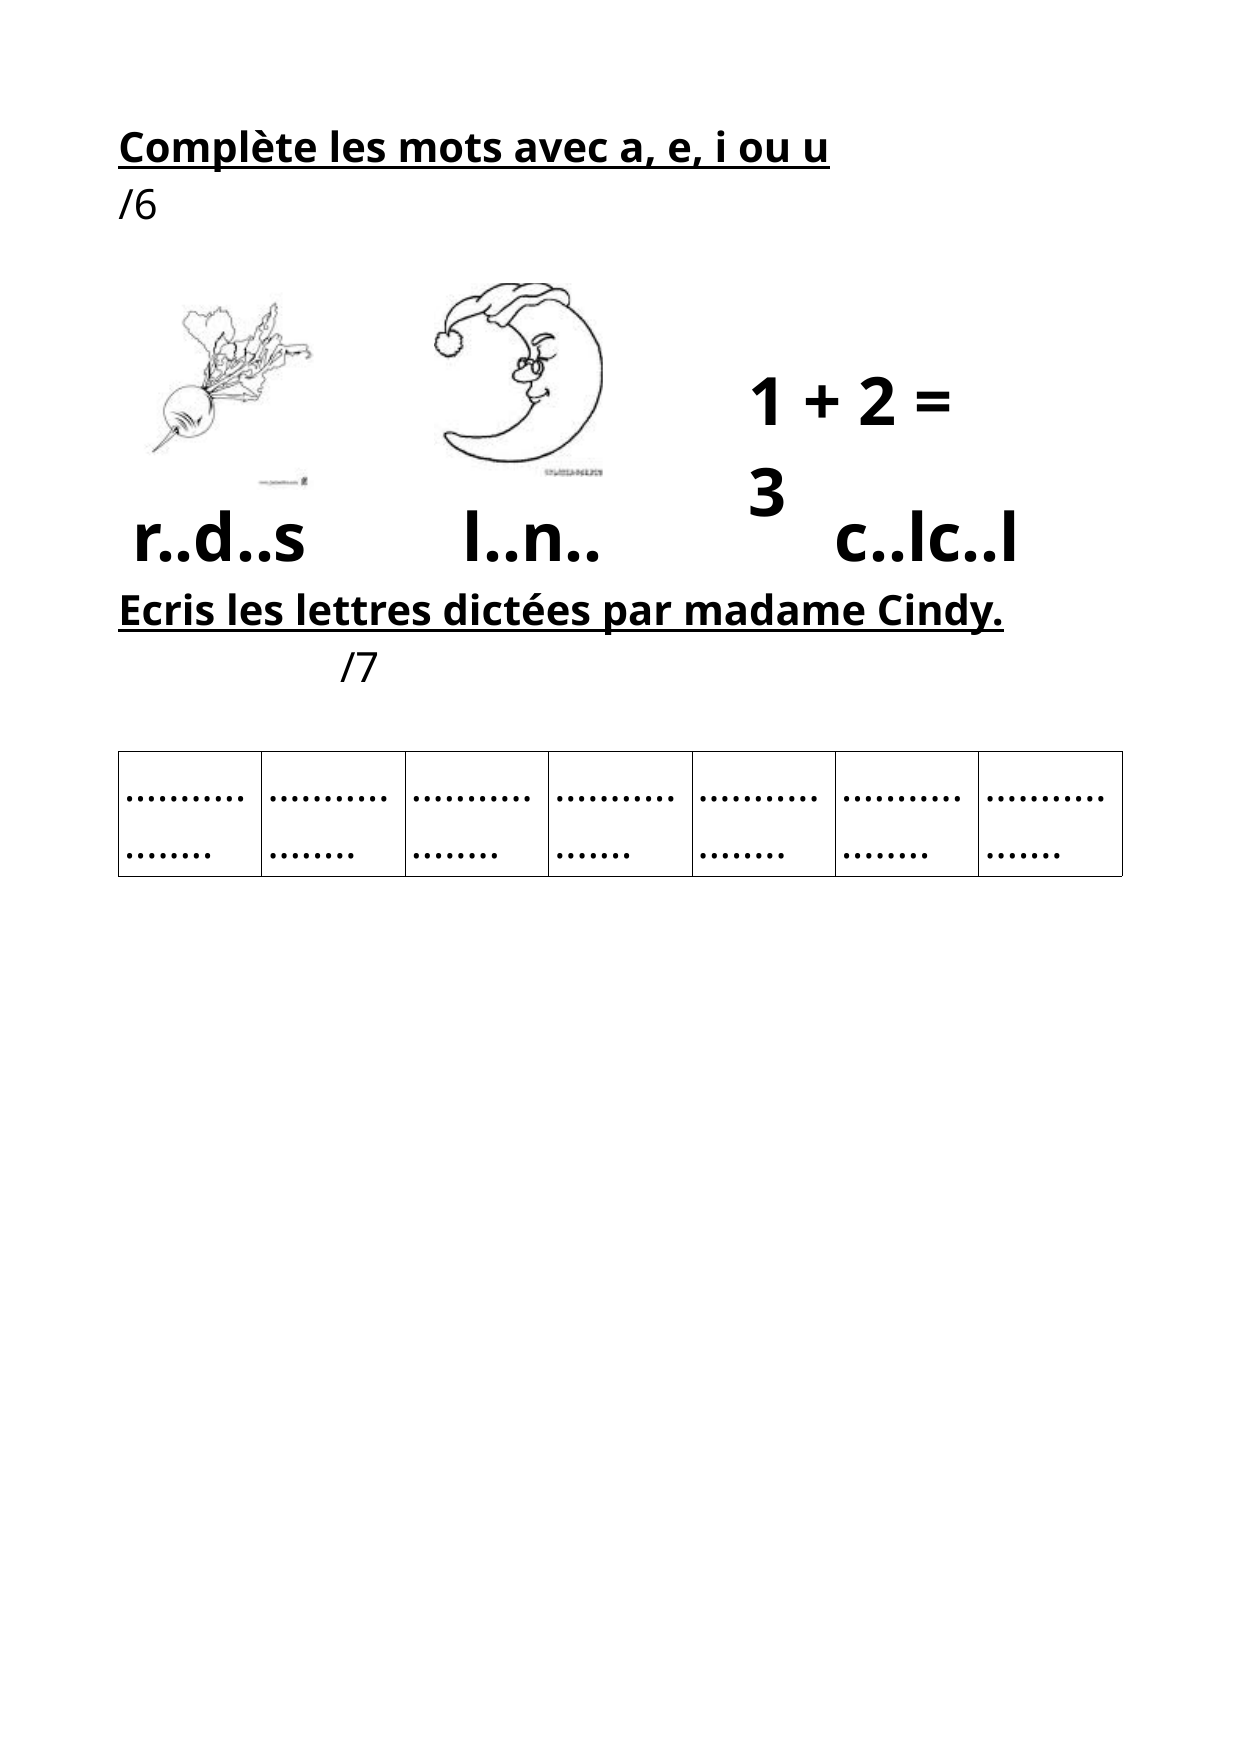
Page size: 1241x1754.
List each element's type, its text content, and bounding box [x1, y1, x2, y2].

text Ecris les lettres dictées par madame Cindy. /7 [118, 581, 1122, 694]
picture [434, 283, 603, 477]
table_header …............... [979, 752, 1122, 876]
table_header …................ [693, 752, 835, 876]
table_header …................ [119, 752, 261, 876]
text Complète les mots avec a, e, i ou u /6 [118, 118, 1122, 232]
table_header …................ [836, 752, 978, 876]
table_header …................ [406, 752, 548, 876]
picture [132, 255, 314, 490]
table_header …................ [262, 752, 405, 876]
table_header …............... [549, 752, 692, 876]
text r..d..s l..n.. c..lc..l [118, 232, 1122, 581]
